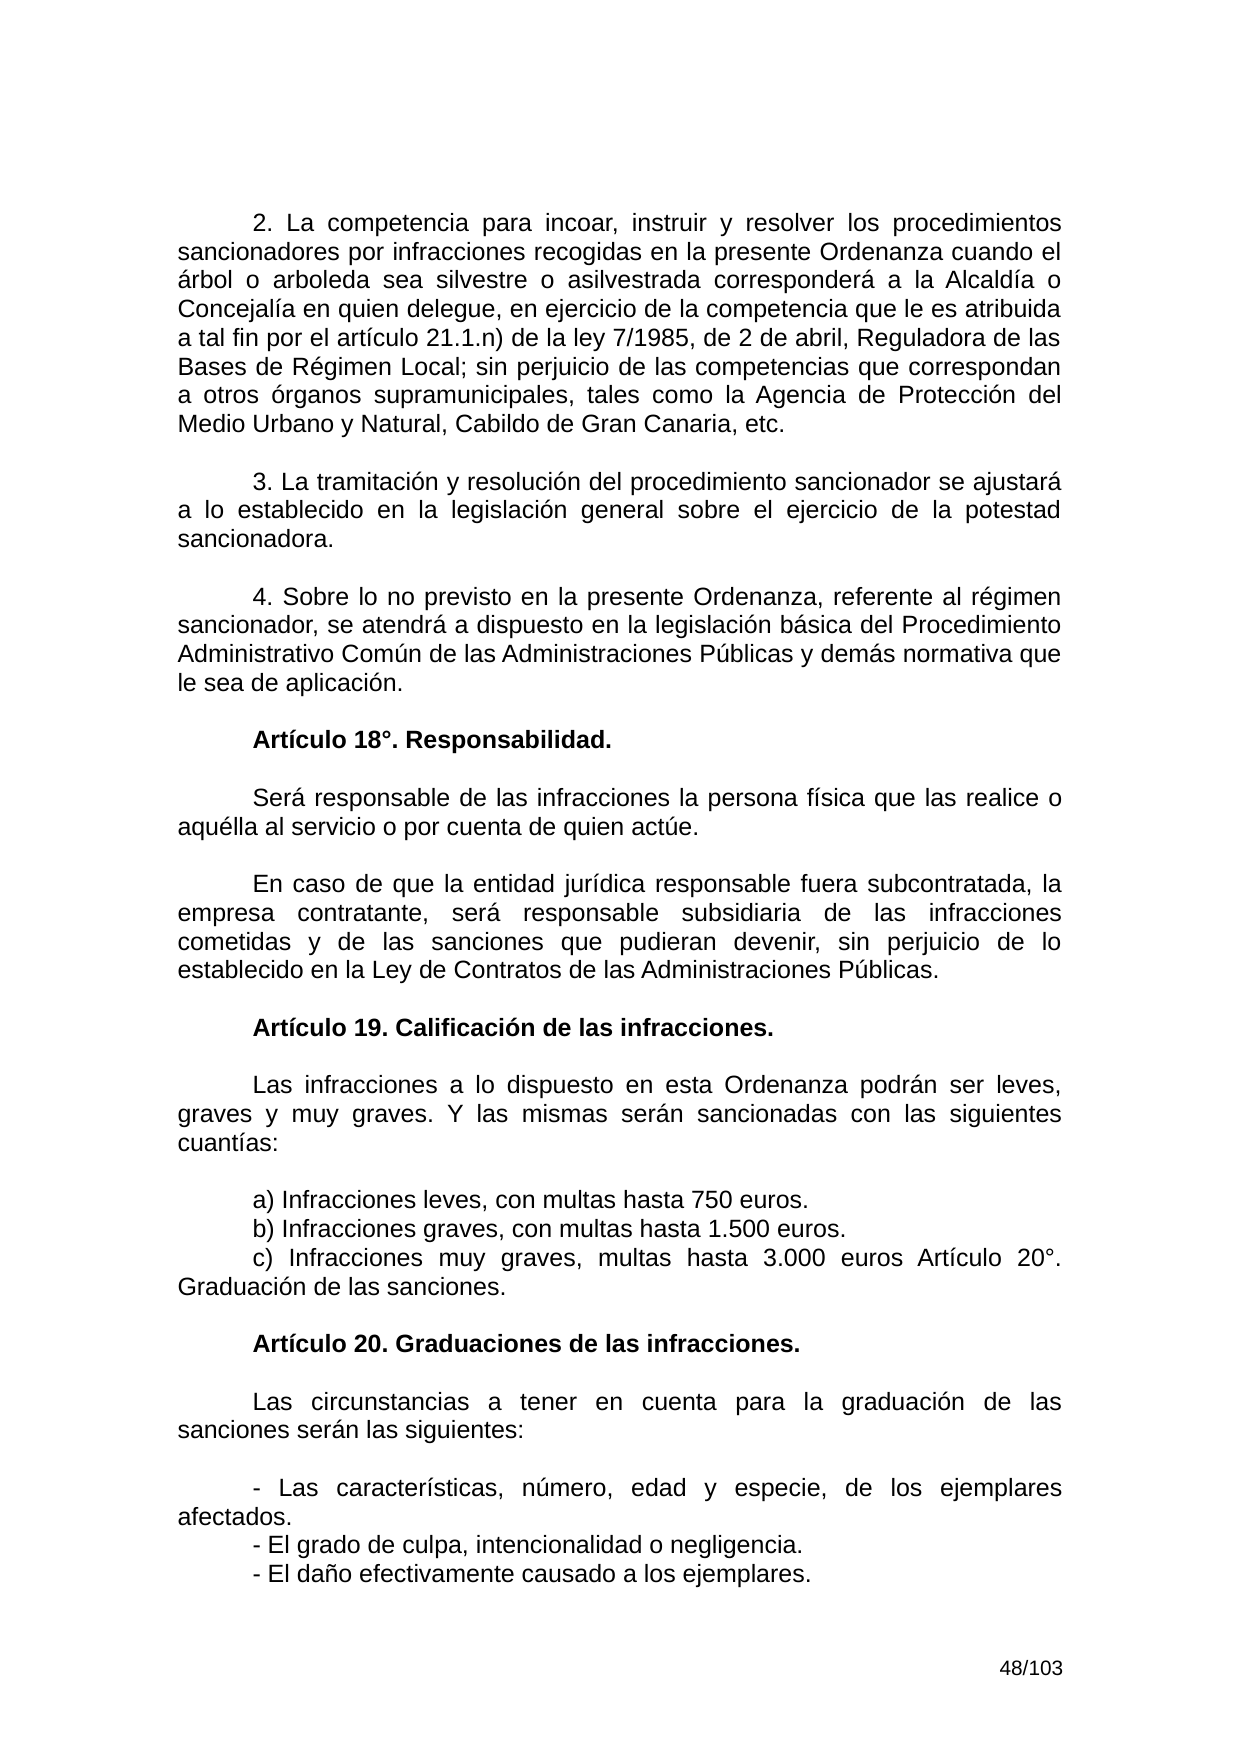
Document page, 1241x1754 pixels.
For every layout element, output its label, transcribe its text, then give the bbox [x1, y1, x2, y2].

text a) Infracciones leves, con multas hasta 750 euros. [177, 1185, 1063, 1214]
text Será responsable de las infracciones la persona física que las realice o aquélla al servicio o por cuenta de quien actúe. [177, 783, 1063, 840]
text En caso de que la entidad jurídica responsable fuera subcontratada, la empresa contratante, será responsable subsidiaria de las infracciones cometidas y de las sanciones que pudieran devenir, sin perjuicio de lo establecido en la Ley de Contratos de las Administraciones Públicas. [177, 869, 1063, 984]
text Las circunstancias a tener en cuenta para la graduación de las sanciones serán las siguientes: [177, 1387, 1063, 1444]
text 2. La competencia para incoar, instruir y resolver los procedimientos sancionadores por infracciones recogidas en la presente Ordenanza cuando el árbol o arboleda sea silvestre o asilvestrada corresponderá a la Alcaldía o Concejalía en quien delegue, en ejercicio de la competencia que le es atribuida a tal fin por el artículo 21.1.n) de la ley 7/1985, de 2 de abril, Reguladora de las Bases de Régimen Local; sin perjuicio de las competencias que correspondan a otros órganos supramunicipales, tales como la Agencia de Protección del Medio Urbano y Natural, Cabildo de Gran Canaria, etc. [177, 208, 1063, 438]
text - El daño efectivamente causado a los ejemplares. [177, 1559, 1063, 1588]
text 3. La tramitación y resolución del procedimiento sancionador se ajustará a lo establecido en la legislación general sobre el ejercicio de la potestad sancionadora. [177, 467, 1063, 553]
text Artículo 20. Graduaciones de las infracciones. [177, 1329, 1063, 1358]
text - Las características, número, edad y especie, de los ejemplares afectados. [177, 1473, 1063, 1530]
text Artículo 18°. Responsabilidad. [177, 725, 1063, 754]
text Las infracciones a lo dispuesto en esta Ordenanza podrán ser leves, graves y muy graves. Y las mismas serán sancionadas con las siguientes cuantías: [177, 1070, 1063, 1157]
text - El grado de culpa, intencionalidad o negligencia. [177, 1530, 1063, 1559]
text b) Infracciones graves, con multas hasta 1.500 euros. [177, 1214, 1063, 1243]
text c) Infracciones muy graves, multas hasta 3.000 euros Artículo 20°. Graduación de las sanciones. [177, 1243, 1063, 1300]
text Artículo 19. Calificación de las infracciones. [177, 1013, 1063, 1042]
text 4. Sobre lo no previsto en la presente Ordenanza, referente al régimen sancionador, se atendrá a dispuesto en la legislación básica del Procedimiento Administrativo Común de las Administraciones Públicas y demás normativa que le sea de aplicación. [177, 582, 1063, 697]
